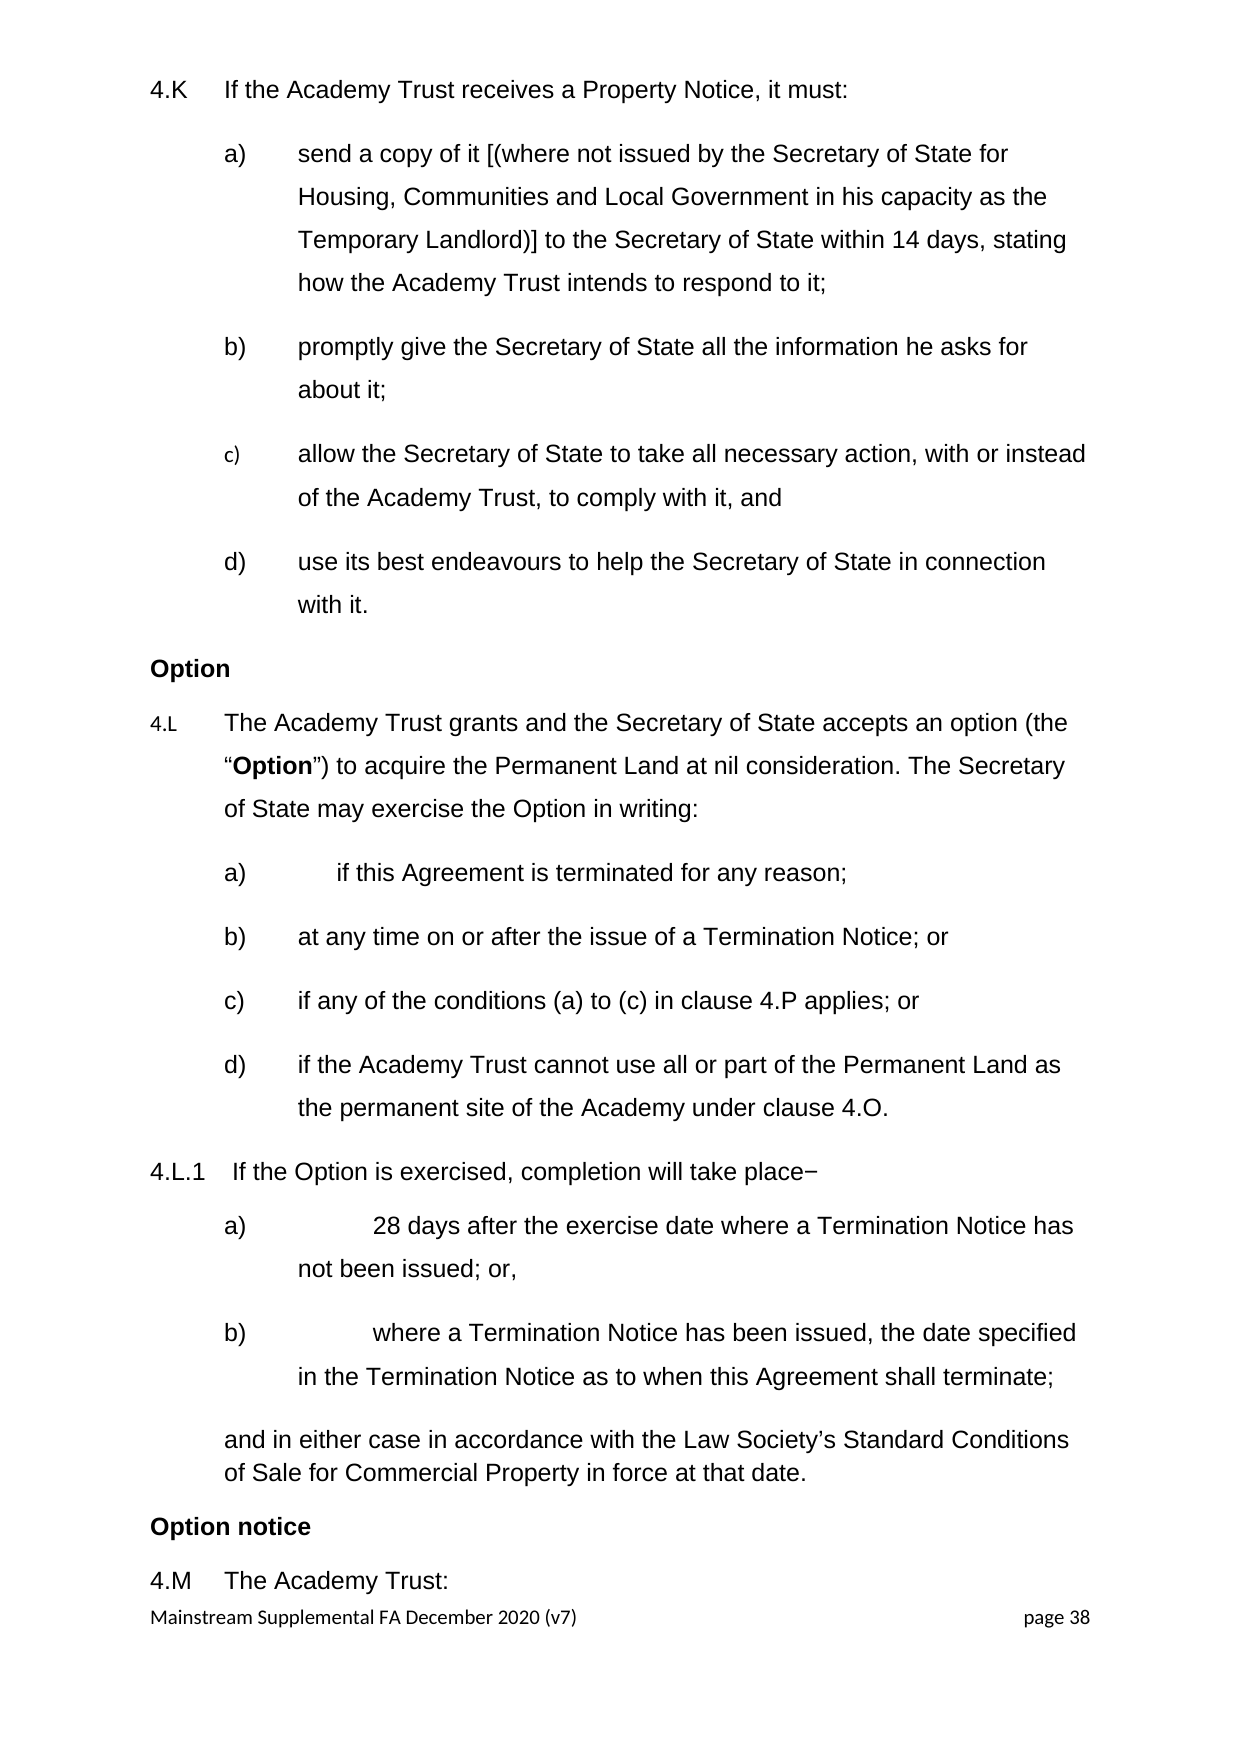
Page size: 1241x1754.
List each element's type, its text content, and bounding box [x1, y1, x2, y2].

list The Academy Trust grants and the Secretary of State accepts an option (the “Option”) to acquire the Permanent Land at nil consideration. The Secretary of State may exercise the Option in writing: [150, 708, 1090, 823]
list if this Agreement is terminated for any reason; [224, 858, 1090, 887]
list promptly give the Secretary of State all the information he asks for about it; [224, 332, 1090, 404]
list allow the Secretary of State to take all necessary action, with or instead of the Academy Trust, to comply with it, and [224, 439, 1090, 512]
list use its best endeavours to help the Secretary of State in connection with it. [224, 547, 1090, 619]
text Option notice [150, 1512, 1090, 1541]
list If the Academy Trust receives a Property Notice, it must: [150, 75, 1090, 104]
list The Academy Trust: [150, 1566, 1090, 1595]
list where a Termination Notice has been issued, the date specified in the Termination Notice as to when this Agreement shall terminate; [224, 1318, 1090, 1390]
list at any time on or after the issue of a Termination Notice; or [224, 922, 1090, 951]
text Option [150, 654, 1090, 683]
list send a copy of it [(where not issued by the Secretary of State for Housing, Communities and Local Government in his capacity as the Temporary Landlord)] to the Secretary of State within 14 days, stating how the Academy Trust intends to respond to it; [224, 139, 1090, 297]
text and in either case in accordance with the Law Society’s Standard Conditions of Sale for Commercial Property in force at that date. [224, 1425, 1090, 1487]
list if any of the conditions (a) to (c) in clause 4.P applies; or [224, 986, 1090, 1015]
list if the Academy Trust cannot use all or part of the Permanent Land as the permanent site of the Academy under clause 4.O. [224, 1050, 1090, 1122]
text 4.L.1 If the Option is exercised, completion will take place− [150, 1157, 1090, 1186]
list 28 days after the exercise date where a Termination Notice has not been issued; or, [224, 1211, 1090, 1283]
